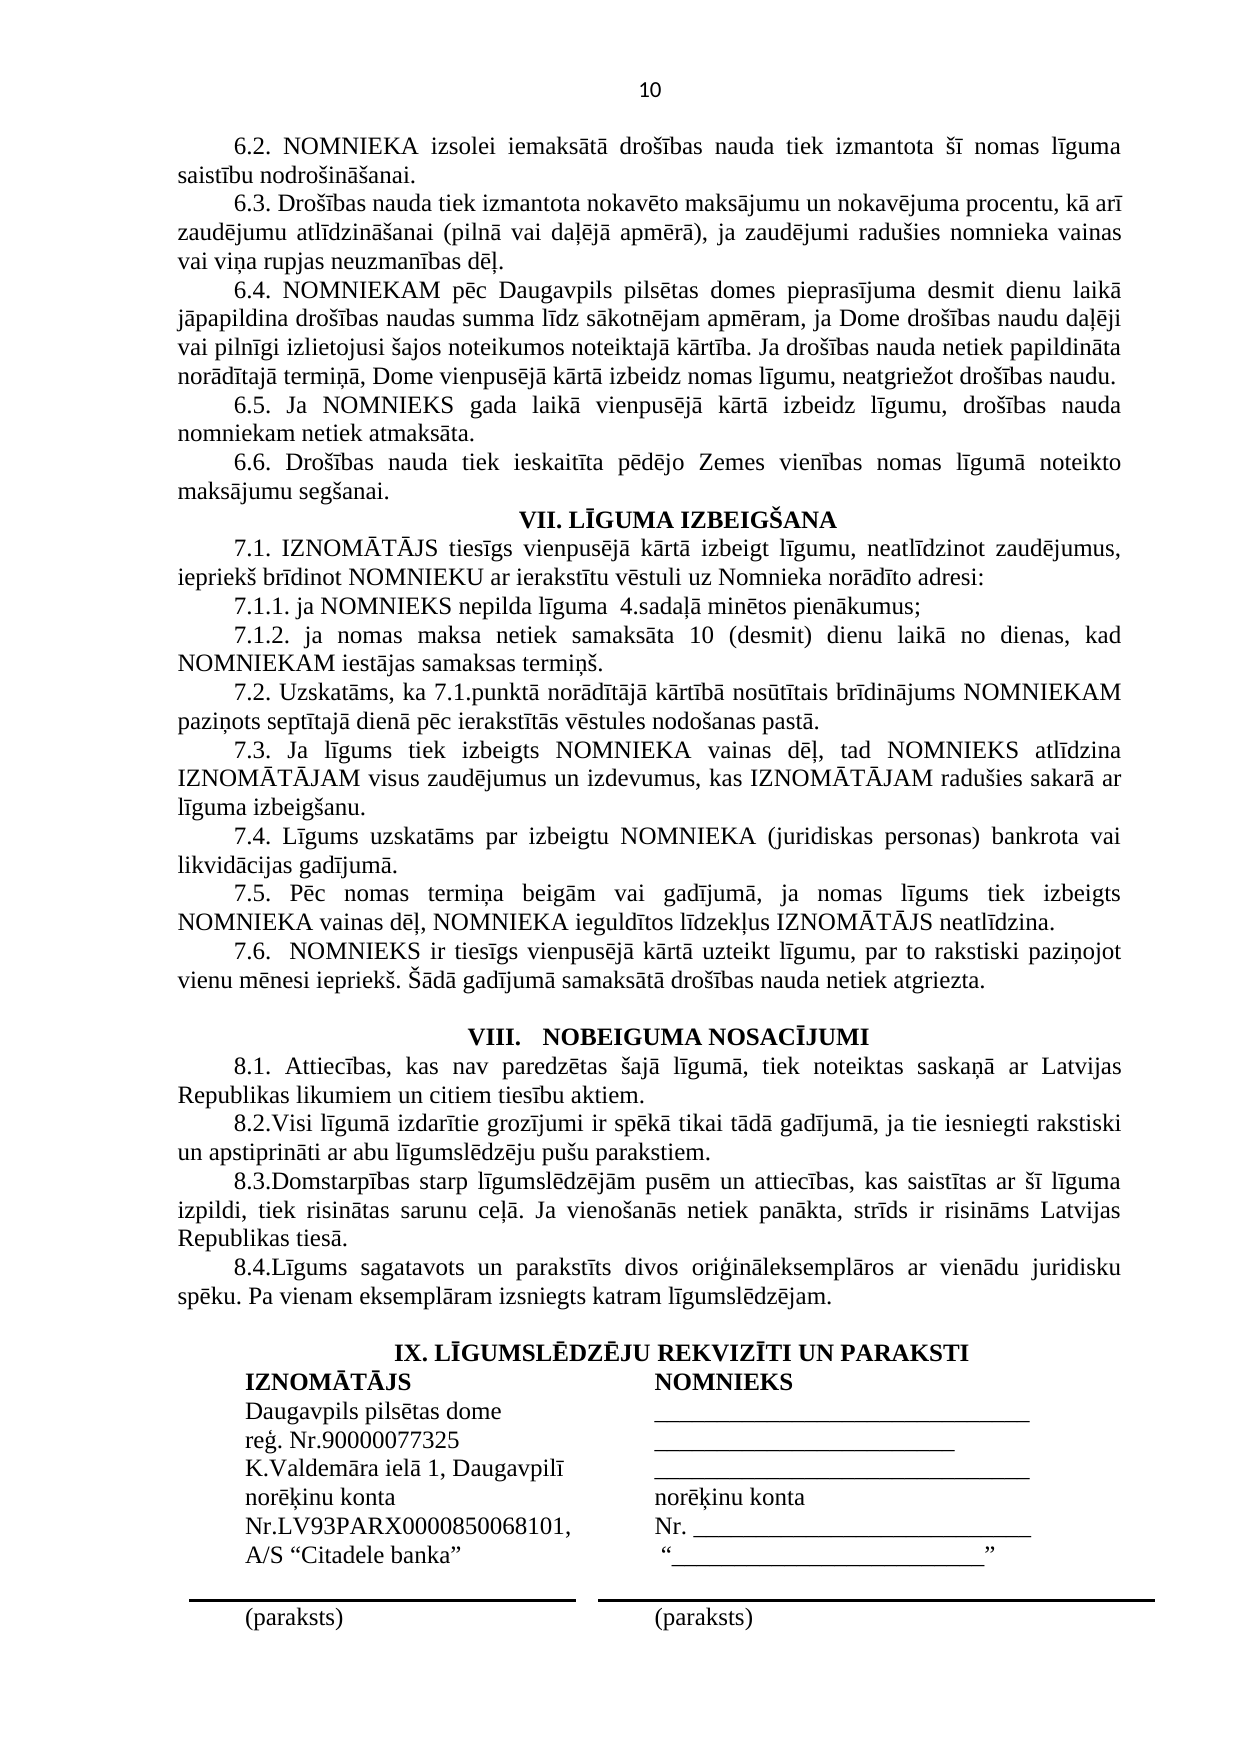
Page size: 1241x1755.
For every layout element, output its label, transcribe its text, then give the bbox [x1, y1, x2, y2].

table_cell [602, 1631, 1088, 1660]
text 7.5. Pēc nomas termiņa beigām vai gadījumā, ja nomas līgums tiek izbeigts NOMNIEKA vainas dēļ, NOMNIEKA ieguldītos līdzekļus IZNOMĀTĀJS neatlīdzina. [177, 878, 1122, 936]
text 8.1. Attiecības, kas nav paredzētas šajā līgumā, tiek noteiktas saskaņā ar Latvijas Republikas likumiem un citiem tiesību aktiem. [177, 1051, 1122, 1108]
text 7.4. Līgums uzskatāms par izbeigtu NOMNIEKA (juridiskas personas) bankrota vai likvidācijas gadījumā. [177, 821, 1122, 878]
text 7.2. Uzskatāms, ka 7.1.punktā norādītājā kārtībā nosūtītais brīdinājums NOMNIEKAM paziņots septītajā dienā pēc ierakstītās vēstules nodošanas pastā. [177, 677, 1122, 735]
text 7.1.1. ja NOMNIEKS nepilda līguma 4.sadaļā minētos pienākumus; [177, 591, 1122, 620]
text 7.3. Ja līgums tiek izbeigts NOMNIEKA vainas dēļ, tad NOMNIEKS atlīdzina IZNOMĀTĀJAM visus zaudējumus un izdevumus, kas IZNOMĀTĀJAM radušies sakarā ar līguma izbeigšanu. [177, 735, 1122, 821]
text 6.3. Drošības nauda tiek izmantota nokavēto maksājumu un nokavējuma procentu, kā arī zaudējumu atlīdzināšanai (pilnā vai daļējā apmērā), ja zaudējumi radušies nomnieka vainas vai viņa rupjas neuzmanības dēļ. [177, 188, 1122, 275]
text IX. LĪGUMSLĒDZĒJU REKVIZĪTI UN PARAKSTI [185, 1338, 1122, 1367]
text 8.3.Domstarpības starp līgumslēdzējām pusēm un attiecības, kas saistītas ar šī līguma izpildi, tiek risinātas sarunu ceļā. Ja vienošanās netiek panākta, strīds ir risināms Latvijas Republikas tiesā. [177, 1166, 1122, 1252]
text VII. LĪGUMA IZBEIGŠANA [177, 505, 1122, 533]
table_header NOMNIEKS ______________________________ ________________________ ______________________________ norēķinu konta Nr. ___________________________ “_________________________” (paraksts) [587, 1367, 1166, 1631]
text 6.5. Ja NOMNIEKS gada laikā vienpusējā kārtā izbeidz līgumu, drošības nauda nomniekam netiek atmaksāta. [177, 390, 1122, 447]
text 8.2.Visi līgumā izdarītie grozījumi ir spēkā tikai tādā gadījumā, ja tie iesniegti rakstiski un apstiprināti ar abu līgumslēdzēju pušu parakstiem. [177, 1108, 1122, 1166]
table_cell [177, 1631, 602, 1660]
text 7.6. NOMNIEKS ir tiesīgs vienpusējā kārtā uzteikt līgumu, par to rakstiski paziņojot vienu mēnesi iepriekš. Šādā gadījumā samaksātā drošības nauda netiek atgriezta. [177, 936, 1122, 993]
text 6.4. NOMNIEKAM pēc Daugavpils pilsētas domes pieprasījuma desmit dienu laikā jāpapildina drošības naudas summa līdz sākotnējam apmēram, ja Dome drošības naudu daļēji vai pilnīgi izlietojusi šajos noteikumos noteiktajā kārtība. Ja drošības nauda netiek papildināta norādītajā termiņā, Dome vienpusējā kārtā izbeidz nomas līgumu, neatgriežot drošības naudu. [177, 275, 1122, 390]
text 7.1.2. ja nomas maksa netiek samaksāta 10 (desmit) dienu laikā no dienas, kad NOMNIEKAM iestājas samaksas termiņš. [177, 620, 1122, 677]
list NOBEIGUMA NOSACĪJUMI [215, 1022, 1122, 1051]
table_header IZNOMĀTĀJS Daugavpils pilsētas dome reģ. Nr.90000077325 K.Valdemāra ielā 1, Daugavpilī norēķinu konta Nr.LV93PARX0000850068101, A/S “Citadele banka” (paraksts) [177, 1367, 587, 1631]
text 7.1. IZNOMĀTĀJS tiesīgs vienpusējā kārtā izbeigt līgumu, neatlīdzinot zaudējumus, iepriekš brīdinot NOMNIEKU ar ierakstītu vēstuli uz Nomnieka norādīto adresi: [177, 533, 1122, 591]
text 8.4.Līgums sagatavots un parakstīts divos oriģināleksemplāros ar vienādu juridisku spēku. Pa vienam eksemplāram izsniegts katram līgumslēdzējam. [177, 1252, 1122, 1310]
text 6.6. Drošības nauda tiek ieskaitīta pēdējo Zemes vienības nomas līgumā noteikto maksājumu segšanai. [177, 447, 1122, 505]
text 6.2. NOMNIEKA izsolei iemaksātā drošības nauda tiek izmantota šī nomas līguma saistību nodrošināšanai. [177, 131, 1122, 188]
table_cell [1089, 1631, 1166, 1660]
